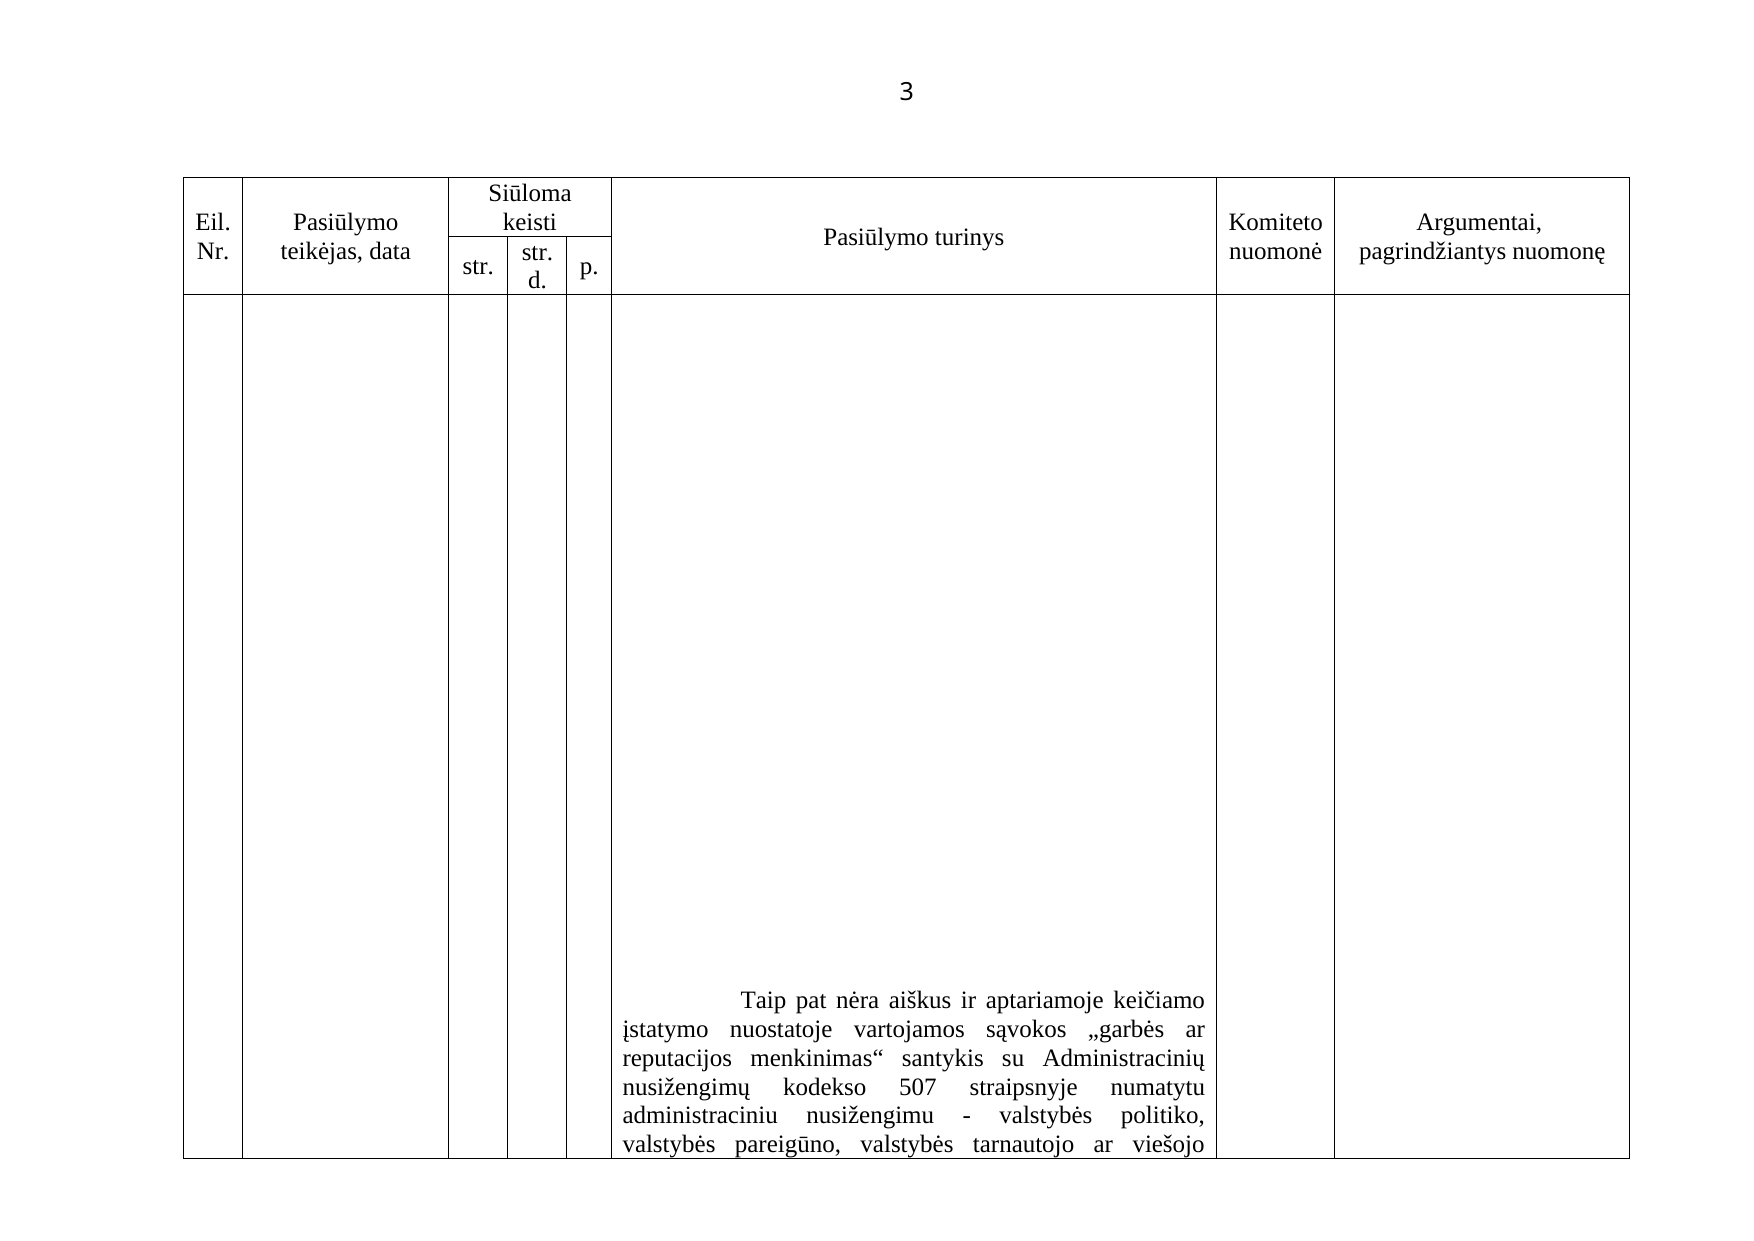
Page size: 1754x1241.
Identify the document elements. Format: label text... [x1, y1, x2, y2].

table_cell [1217, 295, 1334, 1158]
table_header Pasiūlymo turinys [612, 178, 1216, 294]
table_header Eil. Nr. [184, 178, 242, 294]
table_cell [243, 295, 448, 1158]
table_cell [508, 295, 566, 1158]
table_cell [184, 295, 242, 1158]
table_cell [1335, 295, 1629, 1158]
table_cell Įvertinę projektą dėl jo atitikties Konstitucijai, įstatymams, teisėkūros principams ir teisės technikos taisyklėms, teikiame šias pastabas: Projekto 1 straipsnyje nauja redakcija dėstomo Vadovybės apsaugos įstatymo (toliau – keičiamas įstatymas) 2 straipsnio 8 dalyje pateikiant sąvokos „prevencinės priemonės“ apibrėžimą, be kita ko, nurodoma, kad tai „rizikos veiksnių, galinčių diskredituoti vadovybę, <...> šalinimas“ (čia ir toliau išskirta – mūsų). Keičiamo įstatymo 12 straipsnio 2 punkte nurodoma, kad Vadovybės apsaugos tarnyba, įgyvendindama jai pavestus uždavinius, „šalina rizikos veiksnius, galinčius diskredituoti vadovybę“; pagal 26 straipsnio 2 dalies 18 punktą pareigūnas, užtikrindamas Vadovybės apsaugos tarnybos uždavinių įgyvendinimą, turi teisę „vykdydamas teisės pažeidimų prevenciją ar kitas prevencines priemones ir turėdamas pagrįstų duomenų, kad asmuo gali daryti teisės pažeidimus, galinčius <...> diskredituoti vadovybę, pareikšti jam oficialų įspėjimą“. Keičiamo įstatymo 2 straipsnio 16 dalyje nurodoma, kad „Vadovybės diskreditavimas – vadovybės autoriteto griovimas, jo garbės ar reputacijos menkinimas“. Nei nurodytose, nei kitose keičiamo įstatymo nuostatose neatskleidžiama, kas būtų traktuojama kaip vadovybės autoriteto griovimas, dėl ko galėtų kilti abejonių, kaip minėtos keičiamo įstatymo nuostatos dera su Konstitucijoje įtvirtintomis žmogaus ir piliečio teisėmis bei laisvėmis turėti savo įsitikinimus ir juos laisvai reikšti (25 straipsnio pirmoji dalis), gauti ir skleisti informaciją bei idėjas (25 straipsnio antroji dalis), kritikuoti valstybės įstaigų ar pareigūnų darbą, draudimu persekioti už kritiką (33 straipsnio antroji dalis), nes pagal siūlomą teisinį reguliavimą kaip vadovybės autoriteto griovimas galėtų būti traktuojama ir vadovybei priskirtinų asmenų sprendimų ar pasisakymų kritika, kitokios nuomonės išsakymas. Keičiamame įstatyme nedėstomos jokios nuostatos, užtikrinančios minėtų pamatinių žmogaus ir piliečio teisių apsaugą. Taip pat nėra aiškus ir aptariamoje keičiamo įstatymo nuostatoje vartojamos sąvokos „garbės ar reputacijos menkinimas“ santykis su Administracinių nusižengimų kodekso 507 straipsnyje numatytu administraciniu nusižengimu - valstybės politiko, valstybės pareigūno, valstybės tarnautojo ar viešojo administravimo funkcijas atliekančio asmens garbės ir orumo pažeminimu, reiškiamu raštu, žodžiu, gestais, įžeidžiančiu, įžūliu, provokuojančiu ar kitokiu elgesiu. Neaišku ir tai, kas turima mintyje įvardijant „jo garbės ar reputacijos menkinimą“. [612, 295, 1216, 1158]
table_cell p. [567, 237, 611, 294]
table_cell str. [449, 237, 507, 294]
table_cell [449, 295, 507, 1158]
table_header Siūloma keisti [449, 178, 611, 236]
table_header Argumentai, pagrindžiantys nuomonę [1335, 178, 1629, 294]
table_header Komiteto nuomonė [1217, 178, 1334, 294]
table_cell [567, 295, 611, 1158]
table_cell str. d. [508, 237, 566, 294]
table_header Pasiūlymo teikėjas, data [243, 178, 448, 294]
